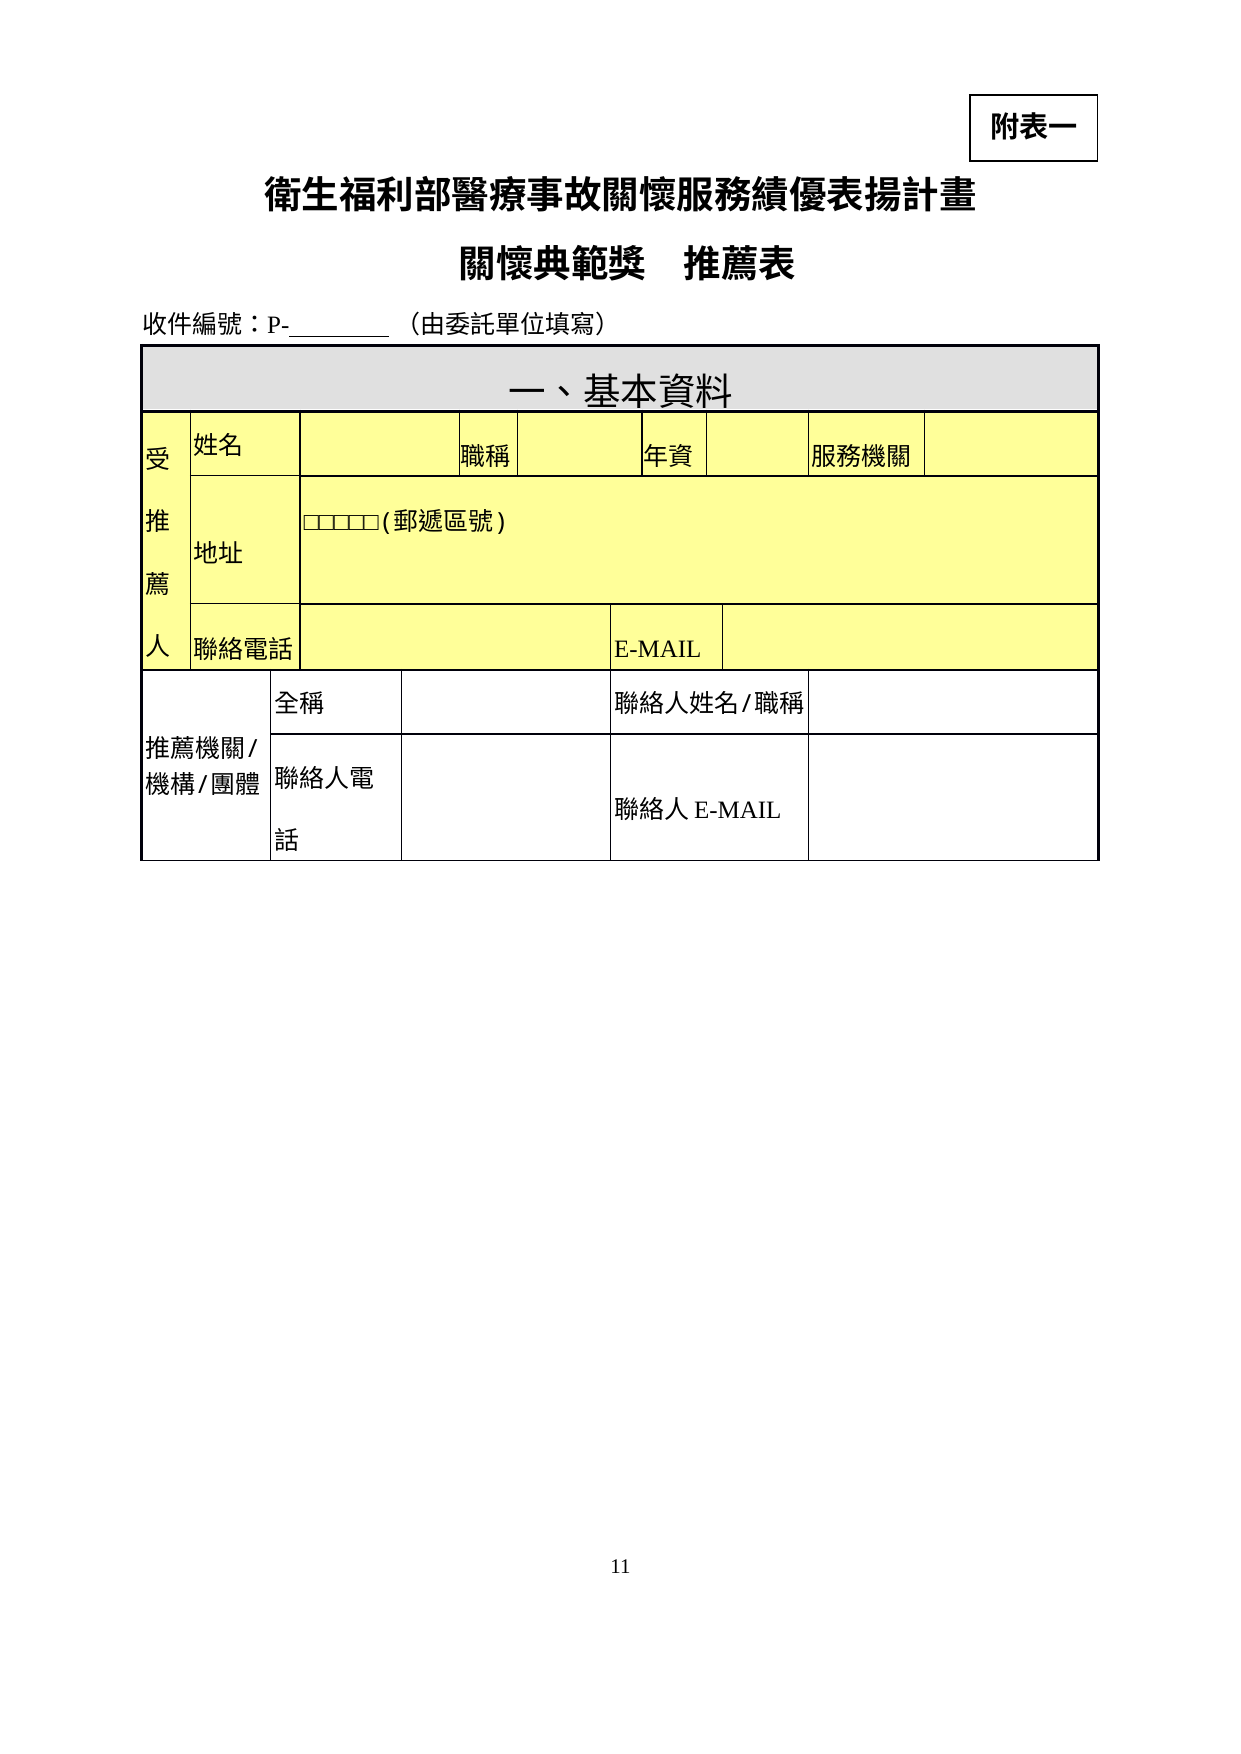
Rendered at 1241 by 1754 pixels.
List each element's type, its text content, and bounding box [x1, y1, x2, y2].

text 衛生福利部醫療事故關懷服務績優表揚計畫 [142, 165, 1098, 219]
table_cell [723, 605, 1097, 669]
text [971, 96, 1097, 160]
table_cell 受推薦人 [143, 413, 190, 669]
text 收件編號：P- （由委託單位填寫） [142, 281, 1098, 344]
table_cell 服務機關 [809, 413, 924, 475]
table_cell [518, 413, 641, 475]
table_cell 年資 [643, 413, 706, 475]
text 附表一 [986, 103, 1081, 146]
table_cell [402, 671, 610, 733]
table_cell [301, 605, 610, 669]
table_cell □□□□□(郵遞區號) [301, 477, 1097, 603]
table_cell 聯絡人姓名/職稱 [611, 671, 808, 733]
table_cell [809, 735, 1097, 859]
table_cell [402, 735, 610, 859]
table_cell 聯絡電話 [191, 604, 299, 669]
text 關懷典範獎 推薦表 [157, 219, 1098, 281]
table_cell 姓名 [191, 413, 299, 475]
table_cell 全稱 [271, 671, 401, 733]
table_cell [925, 413, 1097, 475]
table_cell 推薦機關/機構/團體 [143, 671, 270, 859]
table_cell 職稱 [460, 413, 517, 475]
table_cell [707, 413, 808, 475]
table_cell 聯絡人電話 [271, 735, 401, 859]
table_cell [301, 413, 459, 475]
table_cell E-MAIL [611, 605, 722, 669]
table_cell [809, 671, 1097, 733]
table_header 一、基本資料 [143, 347, 1097, 409]
table_cell 地址 [191, 476, 299, 603]
table_cell 聯絡人E-MAIL [611, 735, 808, 859]
